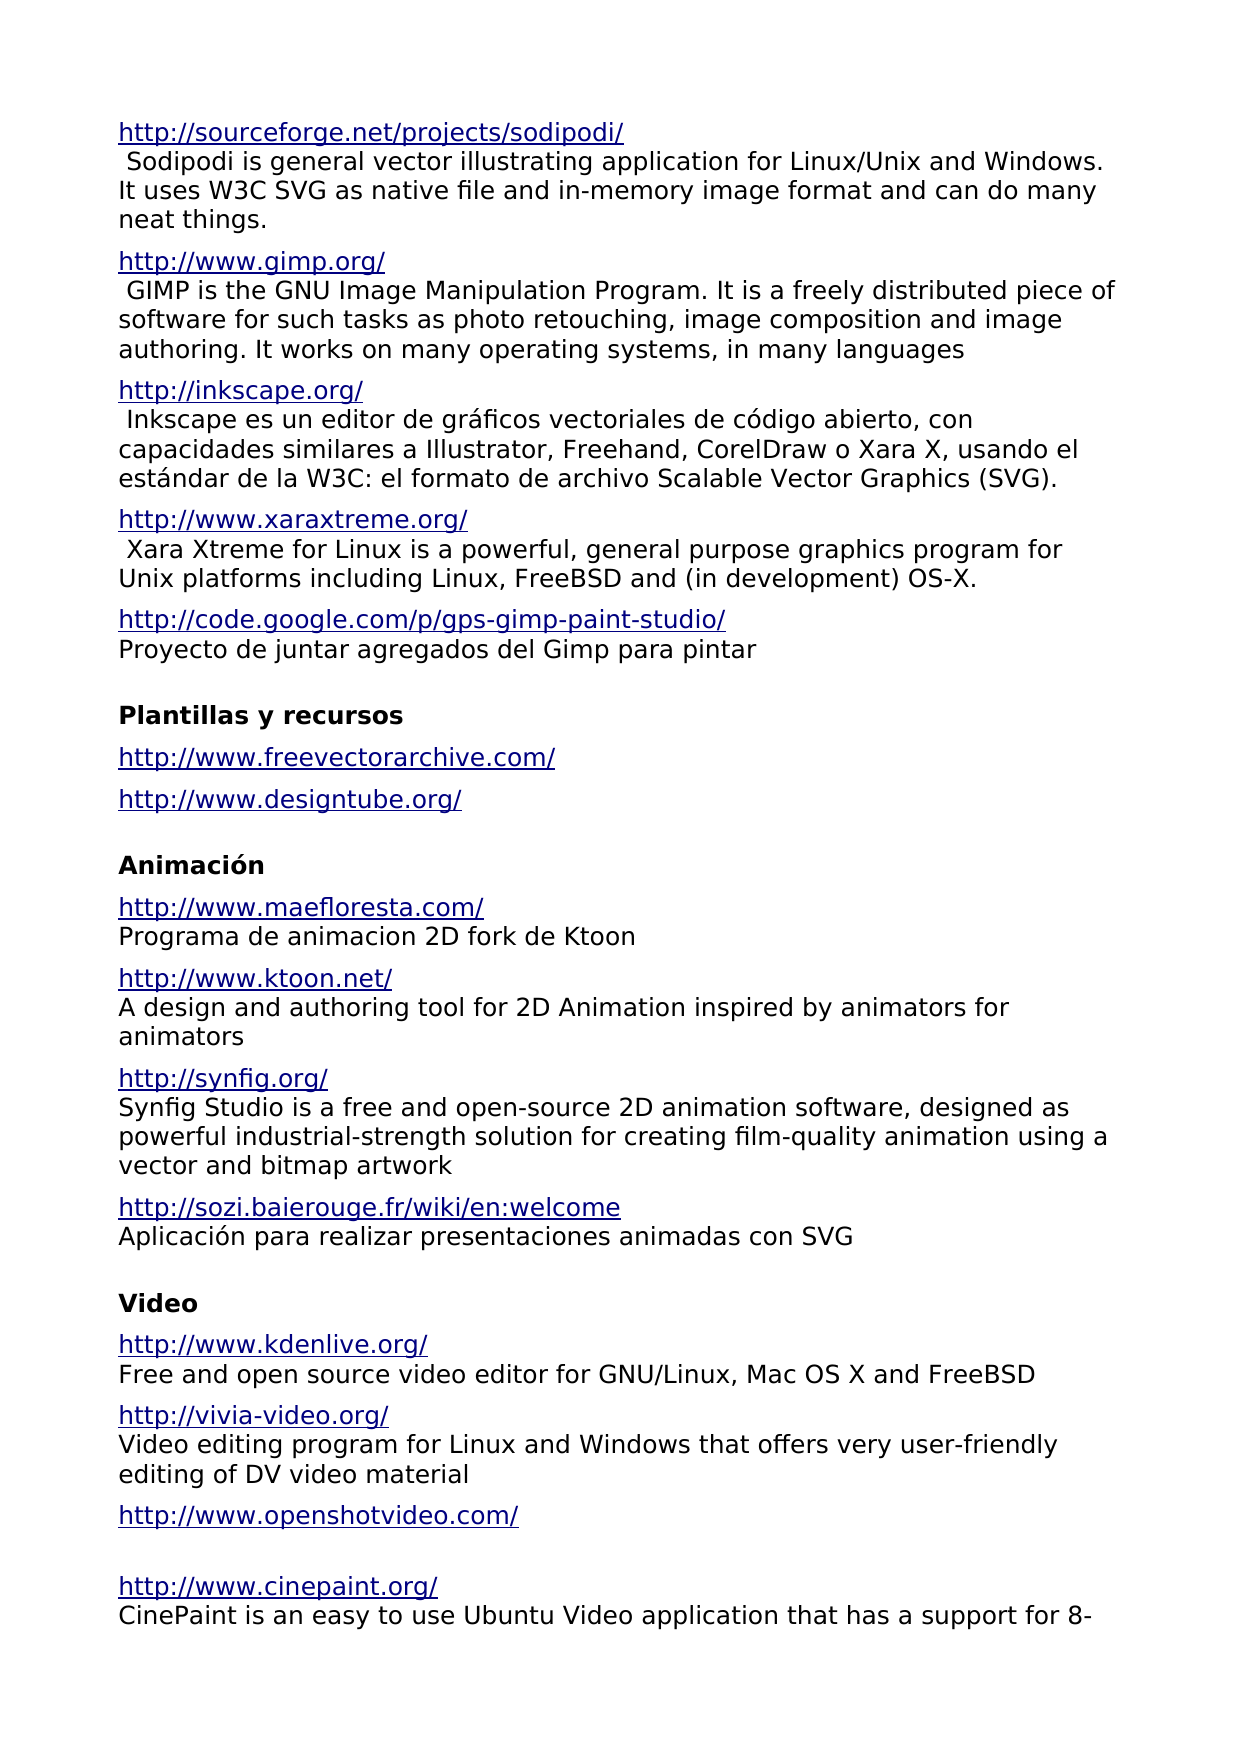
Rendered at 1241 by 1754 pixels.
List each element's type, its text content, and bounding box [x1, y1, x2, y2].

text http://vivia-video.org/ Video editing program for Linux and Windows that offers very user-friendly editing of DV video material [118, 1401, 1122, 1489]
text http://inkscape.org/ Inkscape es un editor de gráficos vectoriales de código abierto, con capacidades similares a Illustrator, Freehand, CorelDraw o Xara X, usando el estándar de la W3C: el formato de archivo Scalable Vector Graphics (SVG). [118, 376, 1122, 493]
text http://synfig.org/ Synfig Studio is a free and open-source 2D animation software, designed as powerful industrial-strength solution for creating film-quality animation using a vector and bitmap artwork [118, 1064, 1122, 1181]
text http://www.xaraxtreme.org/ Xara Xtreme for Linux is a powerful, general purpose graphics program for Unix platforms including Linux, FreeBSD and (in development) OS-X. [118, 506, 1122, 593]
text http://www.cinepaint.org/ CinePaint is an easy to use Ubuntu Video application that has a support for 8- [118, 1572, 1122, 1631]
text http://sourceforge.net/projects/sodipodi/ Sodipodi is general vector illustrating application for Linux/Unix and Windows. It uses W3C SVG as native file and in-memory image format and can do many neat things. [118, 118, 1122, 235]
subtitle Animación [118, 851, 1122, 881]
text http://www.gimp.org/ GIMP is the GNU Image Manipulation Program. It is a freely distributed piece of software for such tasks as photo retouching, image composition and image authoring. It works on many operating systems, in many languages [118, 247, 1122, 364]
text http://www.freevectorarchive.com/ [118, 743, 1122, 772]
text http://code.google.com/p/gps-gimp-paint-studio/ Proyecto de juntar agregados del Gimp para pintar [118, 606, 1122, 664]
text http://www.openshotvideo.com/ [118, 1501, 1122, 1560]
subtitle Video [118, 1289, 1122, 1318]
text http://sozi.baierouge.fr/wiki/en:welcome Aplicación para realizar presentaciones animadas con SVG [118, 1193, 1122, 1251]
text http://www.ktoon.net/ A design and authoring tool for 2D Animation inspired by animators for animators [118, 964, 1122, 1051]
text http://www.maefloresta.com/ Programa de animacion 2D fork de Ktoon [118, 893, 1122, 951]
subtitle Plantillas y recursos [118, 701, 1122, 731]
text http://www.designtube.org/ [118, 785, 1122, 814]
text http://www.kdenlive.org/ Free and open source video editor for GNU/Linux, Mac OS X and FreeBSD [118, 1331, 1122, 1389]
